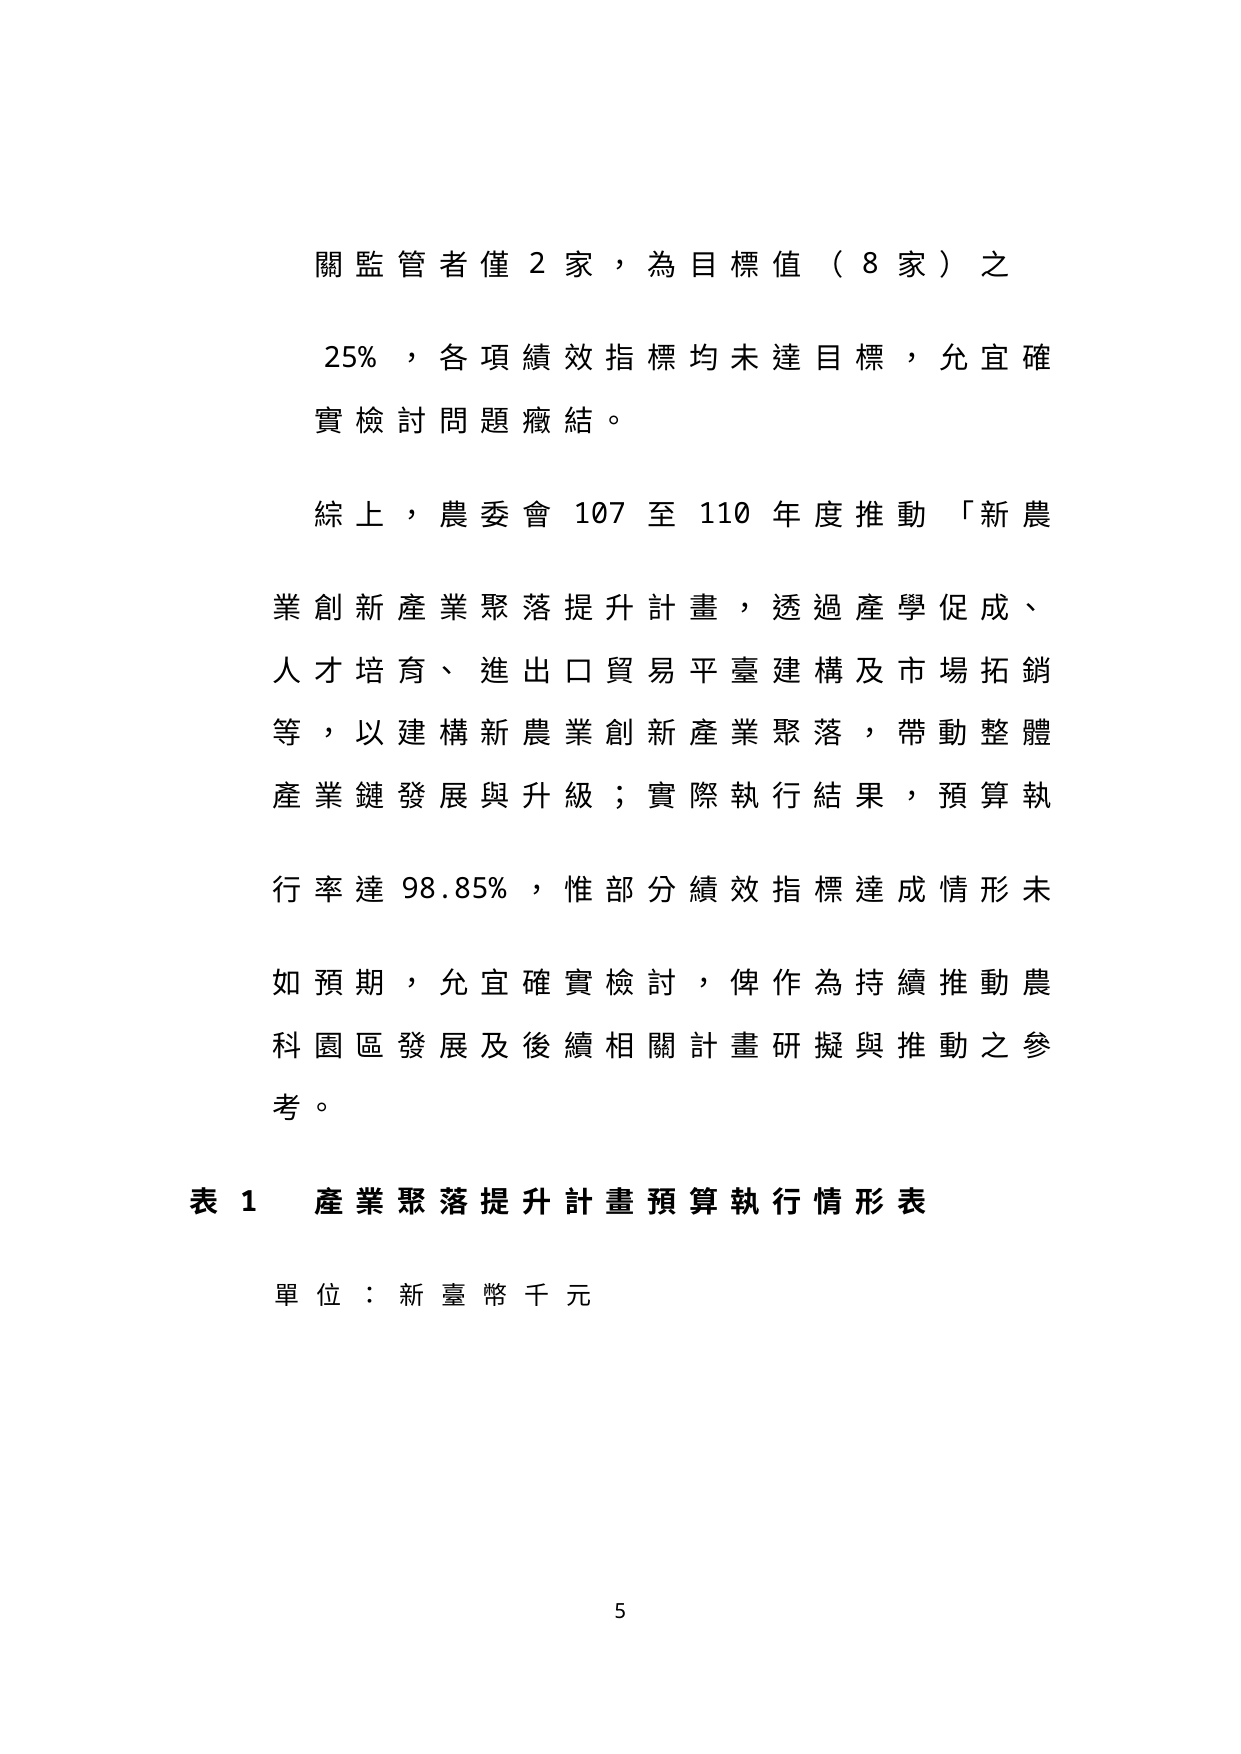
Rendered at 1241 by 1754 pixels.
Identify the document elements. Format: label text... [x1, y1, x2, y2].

text 關監管者僅2家，為目標值（8家）之25%，各項績效指標均未達目標，允宜確實檢討問題癥結。 [271, 189, 1058, 439]
text 表1 產業聚落提升計畫預算執行情形表 單位：新臺幣千元 [183, 1127, 1058, 1314]
text 綜上，農委會107至110年度推動「新農業創新產業聚落提升計畫，透過產學促成、人才培育、進出口貿易平臺建構及市場拓銷等，以建構新農業創新產業聚落，帶動整體產業鏈發展與升級；實際執行結果，預算執行率達98.85%，惟部分績效指標達成情形未如預期，允宜確實檢討，俾作為持續推動農科園區發展及後續相關計畫研擬與推動之參考。 [242, 439, 1058, 1127]
